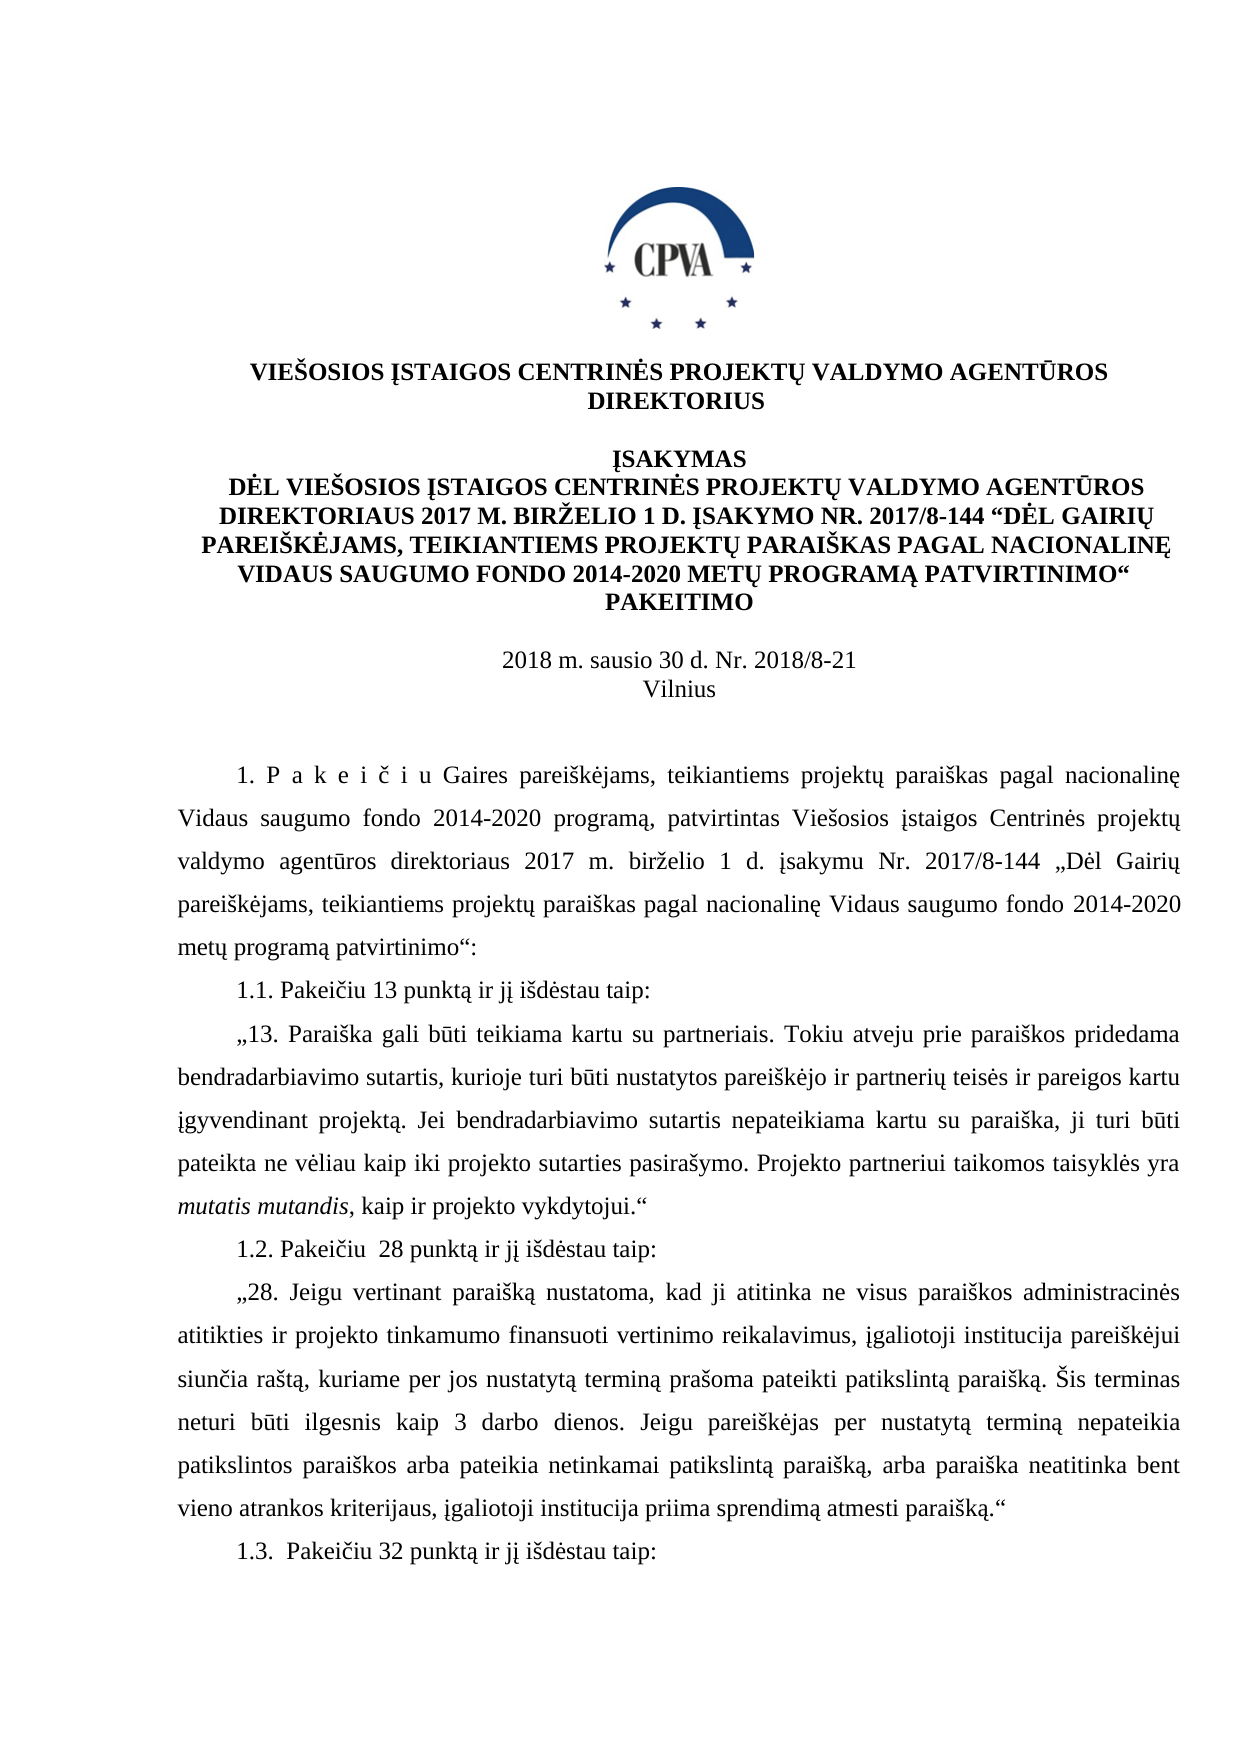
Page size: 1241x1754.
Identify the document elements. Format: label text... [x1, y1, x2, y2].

text DĖL VIEŠOSIOS ĮSTAIGOS CENTRINĖS PROJEKTŲ VALDYMO AGENTŪROS DIREKTORIAUS 2017 M. BIRŽELIO 1 D. ĮSAKYMO NR. 2017/8-144 “DĖL GAIRIŲ PAREIŠKĖJAMS, TEIKIANTIEMS PROJEKTŲ PARAIŠKAS PAGAL NACIONALINĘ VIDAUS SAUGUMO FONDO 2014-2020 METŲ PROGRAMĄ PATVIRTINIMO“ [192, 472, 1181, 587]
text PAKEITIMO [177, 587, 1181, 616]
text ĮSAKYMAS [177, 444, 1181, 472]
text 1.3. Pakeičiu 32 punktą ir jį išdėstau taip: [177, 1536, 1181, 1565]
text 1. P a k e i č i u Gaires pareiškėjams, teikiantiems projektų paraiškas pagal nacionalinę Vidaus saugumo fondo 2014-2020 programą, patvirtintas Viešosios įstaigos Centrinės projektų valdymo agentūros direktoriaus 2017 m. birželio 1 d. įsakymu Nr. 2017/8-144 „Dėl Gairių pareiškėjams, teikiantiems projektų paraiškas pagal nacionalinę Vidaus saugumo fondo 2014-2020 metų programą patvirtinimo“: [177, 760, 1181, 961]
text 2018 m. sausio 30 d. Nr. 2018/8-21 [177, 645, 1181, 674]
text DIREKTORIUS [177, 386, 1181, 415]
text „28. Jeigu vertinant paraišką nustatoma, kad ji atitinka ne visus paraiškos administracinės atitikties ir projekto tinkamumo finansuoti vertinimo reikalavimus, įgaliotoji institucija pareiškėjui siunčia raštą, kuriame per jos nustatytą terminą prašoma pateikti patikslintą paraišką. Šis terminas neturi būti ilgesnis kaip 3 darbo dienos. Jeigu pareiškėjas per nustatytą terminą nepateikia patikslintos paraiškos arba pateikia netinkamai patikslintą paraišką, arba paraiška neatitinka bent vieno atrankos kriterijaus, įgaliotoji institucija priima sprendimą atmesti paraišką.“ [177, 1277, 1181, 1522]
text VIEŠOSIOS ĮSTAIGOS CENTRINĖS PROJEKTŲ VALDYMO AGENTŪROS [177, 357, 1181, 386]
text 1.2. Pakeičiu 28 punktą ir jį išdėstau taip: [177, 1234, 1181, 1263]
text Vilnius [177, 674, 1181, 702]
text „13. Paraiška gali būti teikiama kartu su partneriais. Tokiu atveju prie paraiškos pridedama bendradarbiavimo sutartis, kurioje turi būti nustatytos pareiškėjo ir partnerių teisės ir pareigos kartu įgyvendinant projektą. Jei bendradarbiavimo sutartis nepateikiama kartu su paraiška, ji turi būti pateikta ne vėliau kaip iki projekto sutarties pasirašymo. Projekto partneriui taikomos taisyklės yra mutatis mutandis, kaip ir projekto vykdytojui.“ [177, 1019, 1181, 1220]
text 1.1. Pakeičiu 13 punktą ir jį išdėstau taip: [177, 976, 1181, 1004]
